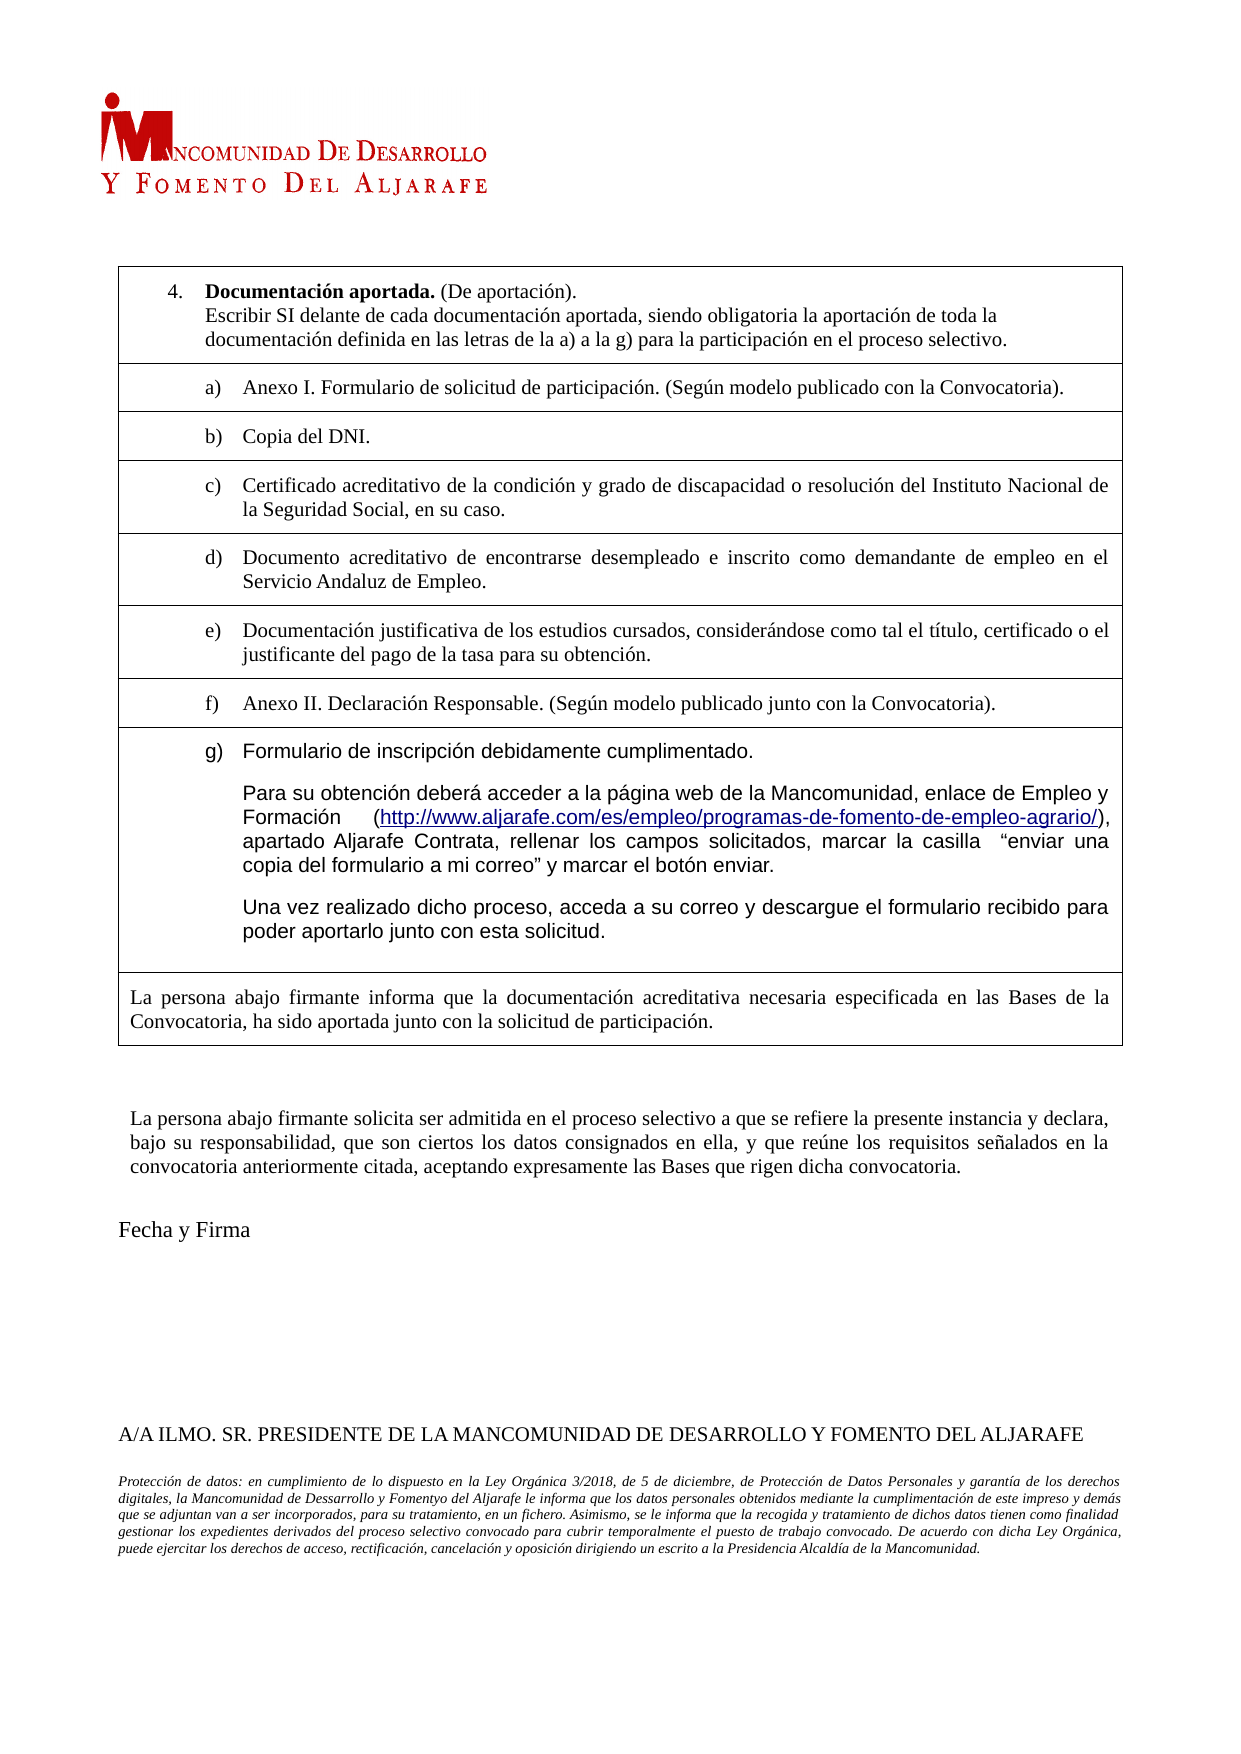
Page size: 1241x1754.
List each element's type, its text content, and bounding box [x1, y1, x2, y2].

table_cell Anexo I. Formulario de solicitud de participación. (Según modelo publicado con la Convocatoria). [119, 364, 1122, 411]
picture [98, 87, 493, 200]
table_cell Documento acreditativo de encontrarse desempleado e inscrito como demandante de empleo en el Servicio Andaluz de Empleo. [119, 534, 1122, 605]
table_cell Copia del DNI. [119, 412, 1122, 460]
text Protección de datos: en cumplimiento de lo dispuesto en la Ley Orgánica 3/2018, de 5 de diciembre, de Protección de Datos Personales y garantía de los derechos digitales, la Mancomunidad de Dessarrollo y Fomentyo del Aljarafe le informa que los datos personales obtenidos mediante la cumplimentación de este impreso y demás que se adjuntan van a ser incorporados, para su tratamiento, en un fichero. Asimismo, se le informa que la recogida y tratamiento de dichos datos tienen como finalidad gestionar los expedientes derivados del proceso selectivo convocado para cubrir temporalmente el puesto de trabajo convocado. De acuerdo con dicha Ley Orgánica, puede ejercitar los derechos de acceso, rectificación, cancelación y oposición dirigiendo un escrito a la Presidencia Alcaldía de la Mancomunidad. [118, 1473, 1122, 1556]
table_cell Certificado acreditativo de la condición y grado de discapacidad o resolución del Instituto Nacional de la Seguridad Social, en su caso. [119, 461, 1122, 532]
table_cell Formulario de inscripción debidamente cumplimentado. Para su obtención deberá acceder a la página web de la Mancomunidad, enlace de Empleo y Formación (http://www.aljarafe.com/es/empleo/programas-de-fomento-de-empleo-agrario/), apartado Aljarafe Contrata, rellenar los campos solicitados, marcar la casilla “enviar una copia del formulario a mi correo” y marcar el botón enviar. Una vez realizado dicho proceso, acceda a su correo y descargue el formulario recibido para poder aportarlo junto con esta solicitud. [119, 728, 1122, 972]
table_cell La persona abajo firmante informa que la documentación acreditativa necesaria especificada en las Bases de la Convocatoria, ha sido aportada junto con la solicitud de participación. [119, 973, 1122, 1045]
text A/A ILMO. SR. PRESIDENTE DE LA MANCOMUNIDAD DE DESARROLLO Y FOMENTO DEL ALJARAFE [118, 1422, 1122, 1446]
text Fecha y Firma [118, 1216, 1122, 1242]
table_cell Anexo II. Declaración Responsable. (Según modelo publicado junto con la Convocatoria). [119, 679, 1122, 727]
table_header Documentación aportada. (De aportación). Escribir SI delante de cada documentación aportada, siendo obligatoria la aportación de toda la documentación definida en las letras de la a) a la g) para la participación en el proceso selectivo. [119, 267, 1122, 362]
table_cell Documentación justificativa de los estudios cursados, considerándose como tal el título, certificado o el justificante del pago de la tasa para su obtención. [119, 606, 1122, 678]
table_header La persona abajo firmante solicita ser admitida en el proceso selectivo a que se refiere la presente instancia y declara, bajo su responsabilidad, que son ciertos los datos consignados en ella, y que reúne los requisitos señalados en la convocatoria anteriormente citada, aceptando expresamente las Bases que rigen dicha convocatoria. [118, 1094, 1122, 1189]
